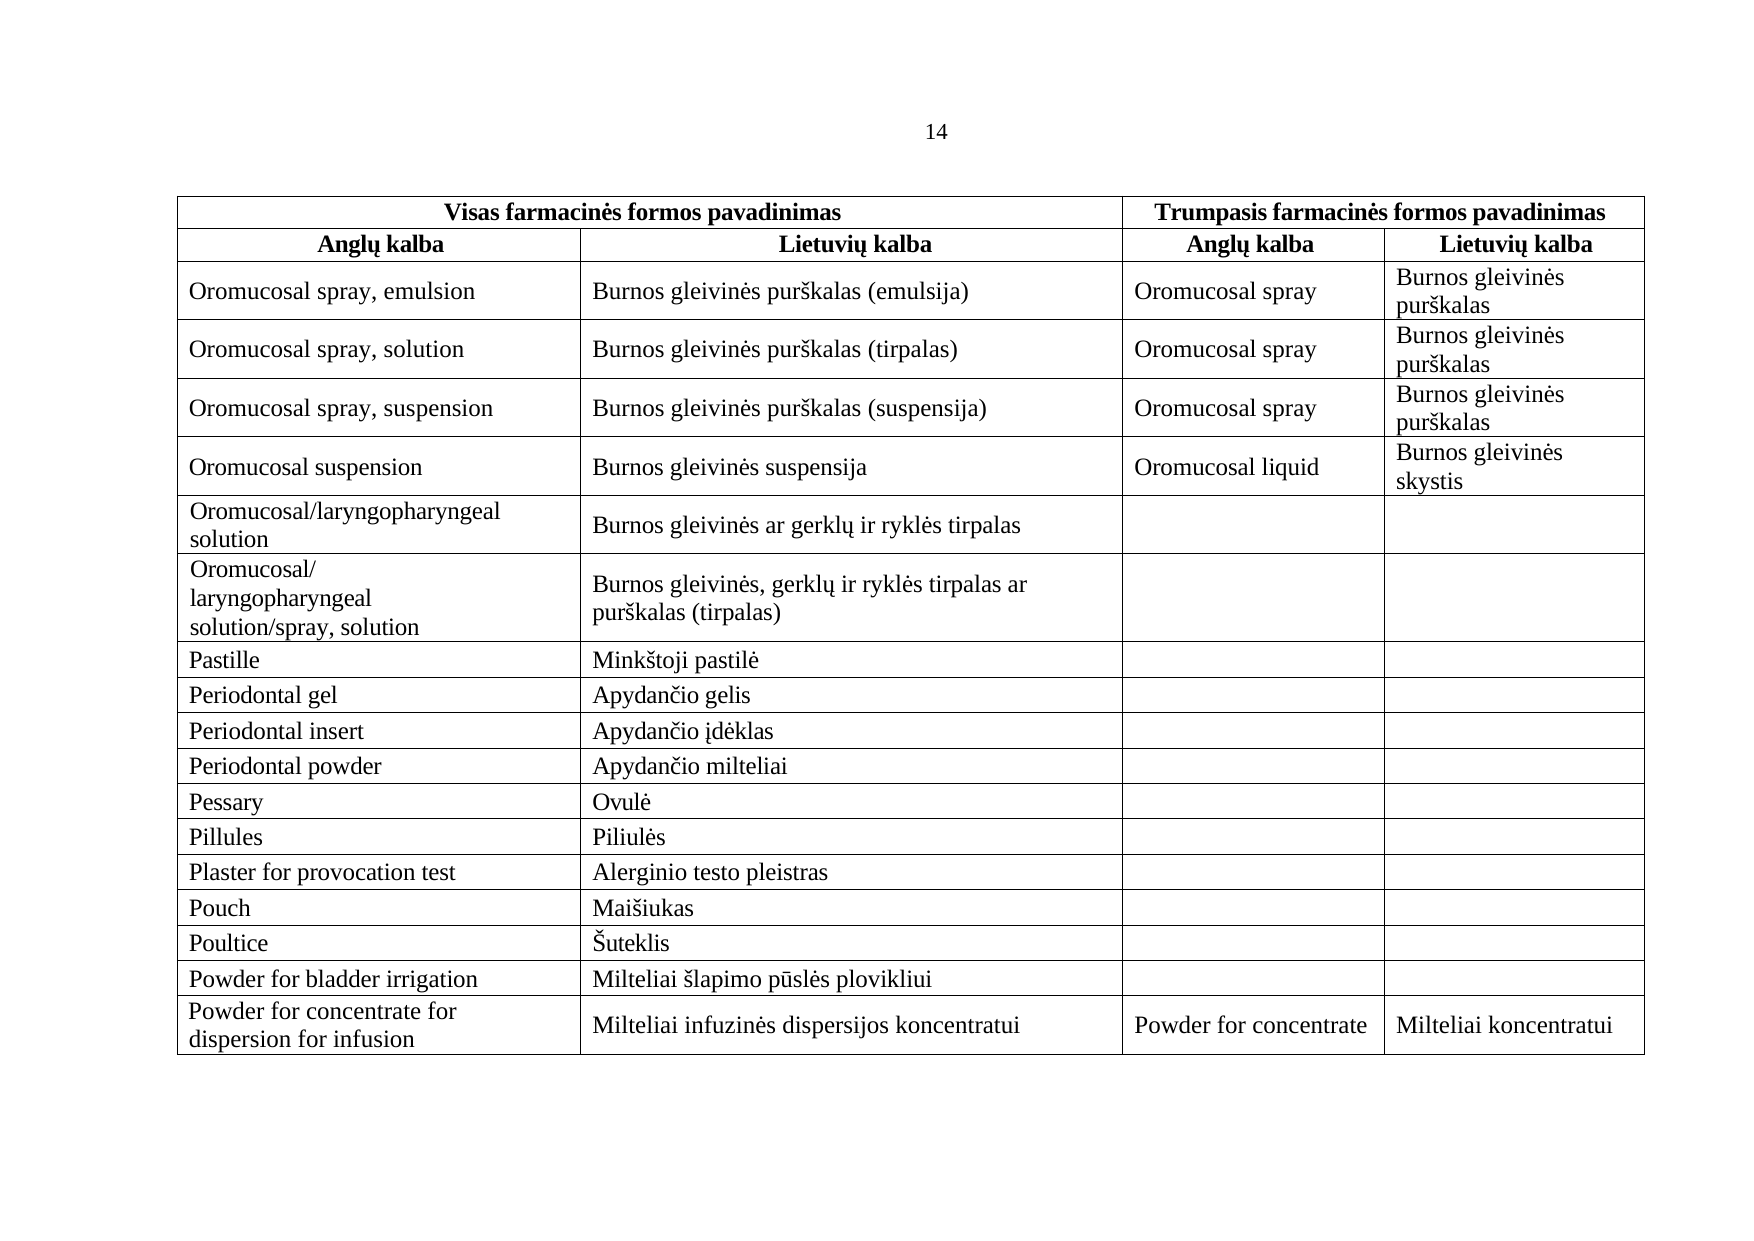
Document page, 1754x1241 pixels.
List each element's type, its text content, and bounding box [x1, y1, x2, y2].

table_cell Milteliai koncentratui [1385, 996, 1644, 1053]
table_cell [1123, 678, 1384, 712]
table_cell Burnos gleivinės purškalas [1385, 379, 1644, 436]
table_cell Apydančio milteliai [581, 749, 1122, 783]
table_cell Milteliai šlapimo pūslės plovikliui [581, 961, 1122, 995]
table_cell [1385, 713, 1644, 747]
table_cell Šuteklis [581, 926, 1122, 960]
table_cell Burnos gleivinės suspensija [581, 437, 1122, 495]
table_cell Burnos gleivinės, gerklų ir ryklės tirpalas ar purškalas (tirpalas) [581, 554, 1122, 641]
table_cell [1123, 713, 1384, 747]
table_cell [1123, 819, 1384, 854]
table_cell [1385, 749, 1644, 783]
table_cell [1385, 890, 1644, 924]
table_header Trumpasis farmacinės formos pavadinimas [1123, 197, 1644, 228]
table_cell Pouch [178, 890, 580, 924]
table_cell [1123, 642, 1384, 677]
table_cell [1123, 554, 1384, 641]
table_cell [1123, 749, 1384, 783]
table_cell Oromucosal spray [1123, 379, 1384, 436]
table_cell Pastille [178, 642, 580, 677]
table_cell Oromucosal spray, solution [178, 320, 580, 378]
table_cell Oromucosal suspension [178, 437, 580, 495]
table_cell [1385, 678, 1644, 712]
table_header Visas farmacinės formos pavadinimas [178, 197, 1122, 228]
table_cell [1123, 961, 1384, 995]
table_cell Ovulė [581, 784, 1122, 818]
table_cell Oromucosal spray [1123, 320, 1384, 378]
table_cell [1385, 819, 1644, 854]
table_cell [1385, 784, 1644, 818]
table_cell Lietuvių kalba [1385, 229, 1644, 261]
table_cell [1123, 855, 1384, 889]
table_cell Oromucosal/laryngopharyngeal solution [178, 496, 580, 553]
table_cell Piliulės [581, 819, 1122, 854]
table_cell [1123, 926, 1384, 960]
table_cell Periodontal powder [178, 749, 580, 783]
table_cell Oromucosal/laryngopharyngeal solution/spray, solution [178, 554, 580, 641]
table_cell Lietuvių kalba [581, 229, 1122, 261]
table_cell Burnos gleivinės purškalas [1385, 320, 1644, 378]
table_cell Burnos gleivinės purškalas (emulsija) [581, 262, 1122, 319]
table_cell Plaster for provocation test [178, 855, 580, 889]
table_cell [1385, 855, 1644, 889]
table_cell Oromucosal liquid [1123, 437, 1384, 495]
table_cell Pillules [178, 819, 580, 854]
table_cell [1385, 496, 1644, 553]
table_cell [1123, 890, 1384, 924]
table_cell Powder for concentrate for dispersion for infusion [178, 996, 580, 1053]
table_cell Periodontal gel [178, 678, 580, 712]
table_cell [1385, 961, 1644, 995]
table_cell Burnos gleivinės purškalas [1385, 262, 1644, 319]
table_cell Powder for bladder irrigation [178, 961, 580, 995]
table_cell Anglų kalba [1123, 229, 1384, 261]
table_cell Alerginio testo pleistras [581, 855, 1122, 889]
table_cell Pessary [178, 784, 580, 818]
table_cell [1385, 926, 1644, 960]
table_cell Apydančio gelis [581, 678, 1122, 712]
table_cell Powder for concentrate [1123, 996, 1384, 1053]
table_cell Poultice [178, 926, 580, 960]
table_cell Minkštoji pastilė [581, 642, 1122, 677]
table_cell [1385, 554, 1644, 641]
table_cell Burnos gleivinės purškalas (suspensija) [581, 379, 1122, 436]
table_cell Maišiukas [581, 890, 1122, 924]
table_cell Periodontal insert [178, 713, 580, 747]
table_cell Oromucosal spray [1123, 262, 1384, 319]
table_cell Burnos gleivinės ar gerklų ir ryklės tirpalas [581, 496, 1122, 553]
table_cell Apydančio įdėklas [581, 713, 1122, 747]
table_cell Oromucosal spray, suspension [178, 379, 580, 436]
table_cell Milteliai infuzinės dispersijos koncentratui [581, 996, 1122, 1053]
table_cell [1123, 496, 1384, 553]
table_cell [1385, 642, 1644, 677]
table_cell Anglų kalba [178, 229, 580, 261]
table_cell [1123, 784, 1384, 818]
table_cell Burnos gleivinės purškalas (tirpalas) [581, 320, 1122, 378]
table_cell Oromucosal spray, emulsion [178, 262, 580, 319]
table_cell Burnos gleivinės skystis [1385, 437, 1644, 495]
